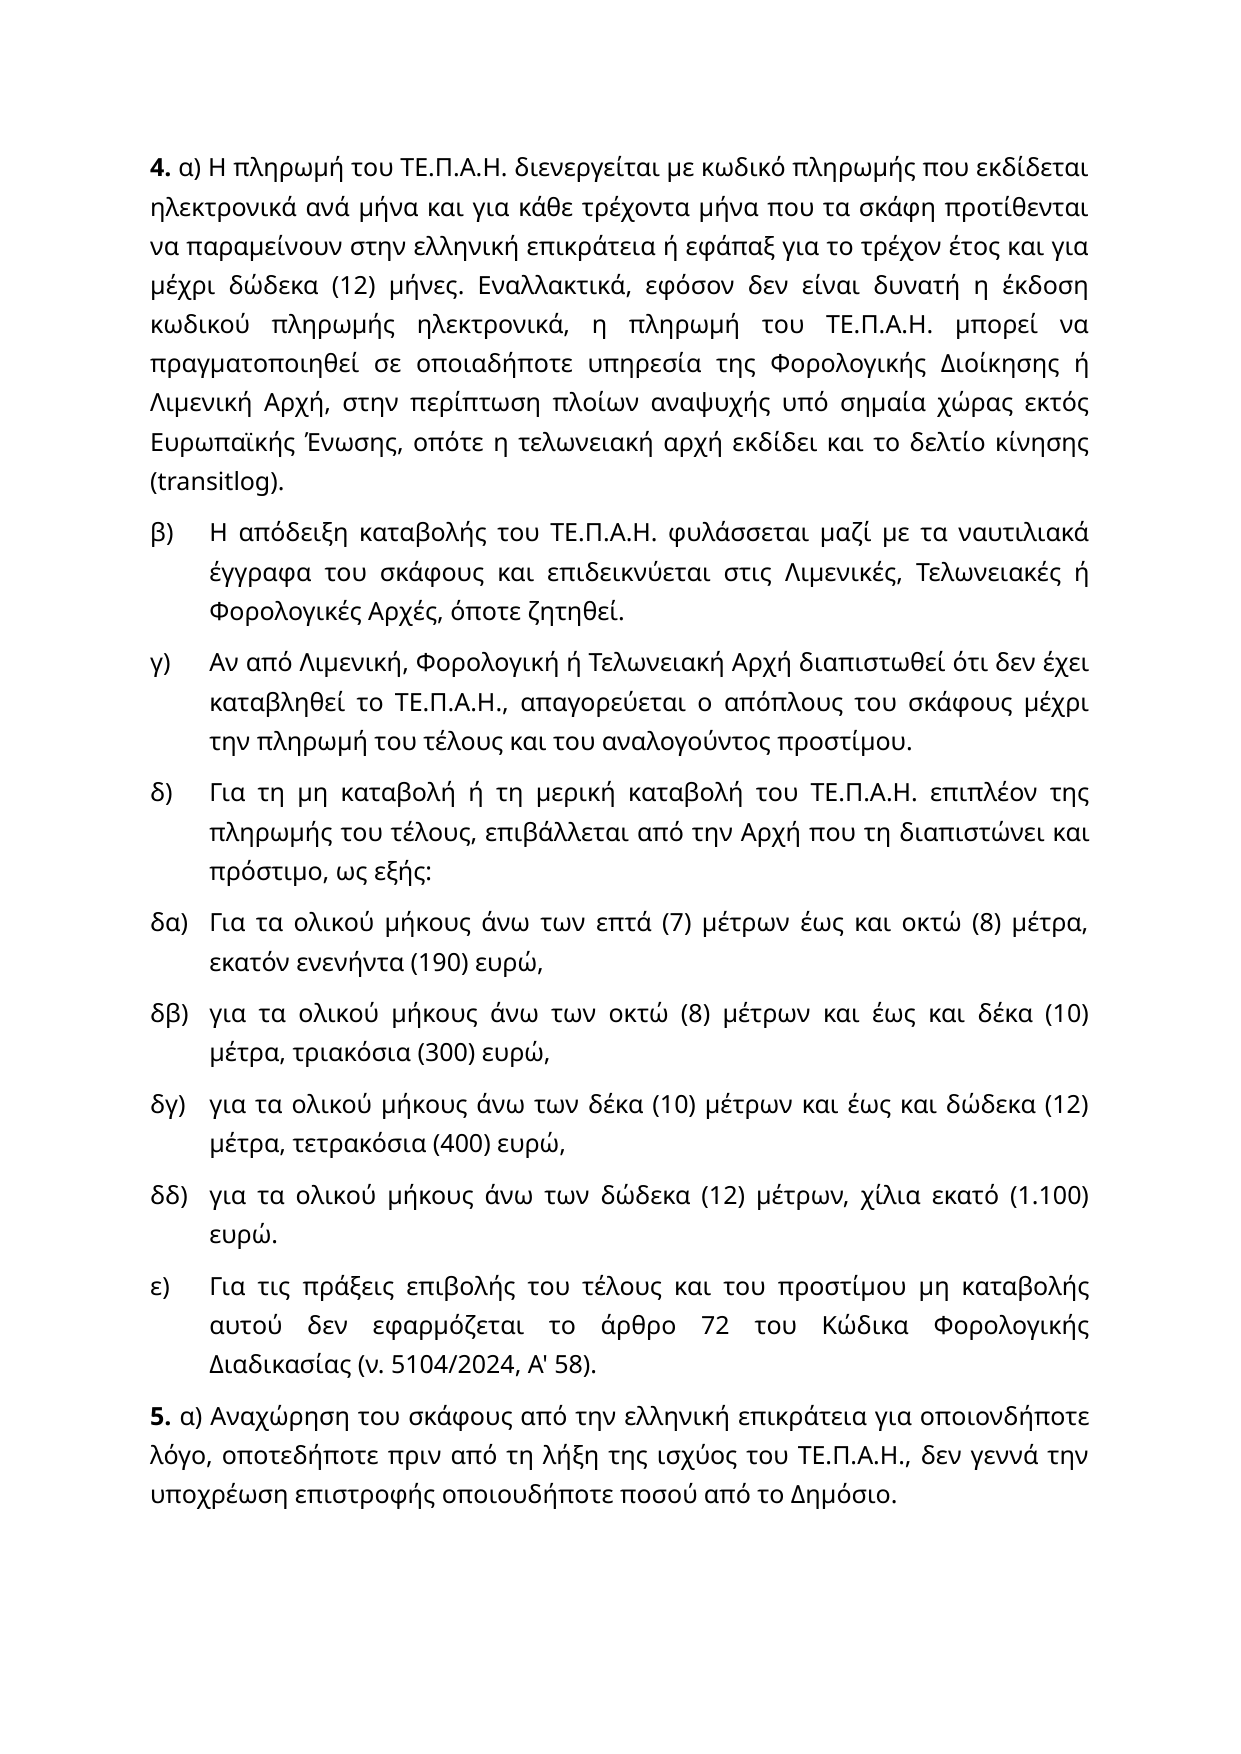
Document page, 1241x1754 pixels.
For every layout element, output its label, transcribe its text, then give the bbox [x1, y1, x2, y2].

list δ) Για τη μη καταβολή ή τη μερική καταβολή του ΤΕ.Π.Α.Η. επιπλέον της πληρωμής του τέλους, επιβάλλεται από την Αρχή που τη διαπιστώνει και πρόστιμο, ως εξής: [150, 775, 1090, 887]
list δγ) για τα ολικού μήκους άνω των δέκα (10) μέτρων και έως και δώδεκα (12) μέτρα, τετρακόσια (400) ευρώ, [150, 1087, 1090, 1160]
list γ) Αν από Λιμενική, Φορολογική ή Τελωνειακή Αρχή διαπιστωθεί ότι δεν έχει καταβληθεί το ΤΕ.Π.Α.Η., απαγορεύεται ο απόπλους του σκάφους μέχρι την πληρωμή του τέλους και του αναλογούντος προστίμου. [150, 645, 1090, 757]
text 5. α) Αναχώρηση του σκάφους από την ελληνική επικράτεια για οποιονδήποτε λόγο, οποτεδήποτε πριν από τη λήξη της ισχύος του ΤΕ.Π.Α.Η., δεν γεννά την υποχρέωση επιστροφής οποιουδήποτε ποσού από το Δημόσιο. [150, 1398, 1090, 1511]
list ε) Για τις πράξεις επιβολής του τέλους και του προστίμου μη καταβολής αυτού δεν εφαρμόζεται το άρθρο 72 του Κώδικα Φορολογικής Διαδικασίας (ν. 5104/2024, Α' 58). [150, 1268, 1090, 1381]
list δα) Για τα ολικού μήκους άνω των επτά (7) μέτρων έως και οκτώ (8) μέτρα, εκατόν ενενήντα (190) ευρώ, [150, 905, 1090, 978]
list δδ) για τα ολικού μήκους άνω των δώδεκα (12) μέτρων, χίλια εκατό (1.100) ευρώ. [150, 1177, 1090, 1251]
list β) Η απόδειξη καταβολής του ΤΕ.Π.Α.Η. φυλάσσεται μαζί με τα ναυτιλιακά έγγραφα του σκάφους και επιδεικνύεται στις Λιμενικές, Τελωνειακές ή Φορολογικές Αρχές, όποτε ζητηθεί. [150, 515, 1090, 627]
text 4. α) Η πληρωμή του ΤΕ.Π.Α.Η. διενεργείται με κωδικό πληρωμής που εκδίδεται ηλεκτρονικά ανά μήνα και για κάθε τρέχοντα μήνα που τα σκάφη προτίθενται να παραμείνουν στην ελληνική επικράτεια ή εφάπαξ για το τρέχον έτος και για μέχρι δώδεκα (12) μήνες. Εναλλακτικά, εφόσον δεν είναι δυνατή η έκδοση κωδικού πληρωμής ηλεκτρονικά, η πληρωμή του ΤΕ.Π.Α.Η. μπορεί να πραγματοποιηθεί σε οποιαδήποτε υπηρεσία της Φορολογικής Διοίκησης ή Λιμενική Αρχή, στην περίπτωση πλοίων αναψυχής υπό σημαία χώρας εκτός Ευρωπαϊκής Ένωσης, οπότε η τελωνειακή αρχή εκδίδει και το δελτίο κίνησης (transitlog). [150, 150, 1090, 497]
list δβ) για τα ολικού μήκους άνω των οκτώ (8) μέτρων και έως και δέκα (10) μέτρα, τριακόσια (300) ευρώ, [150, 996, 1090, 1069]
